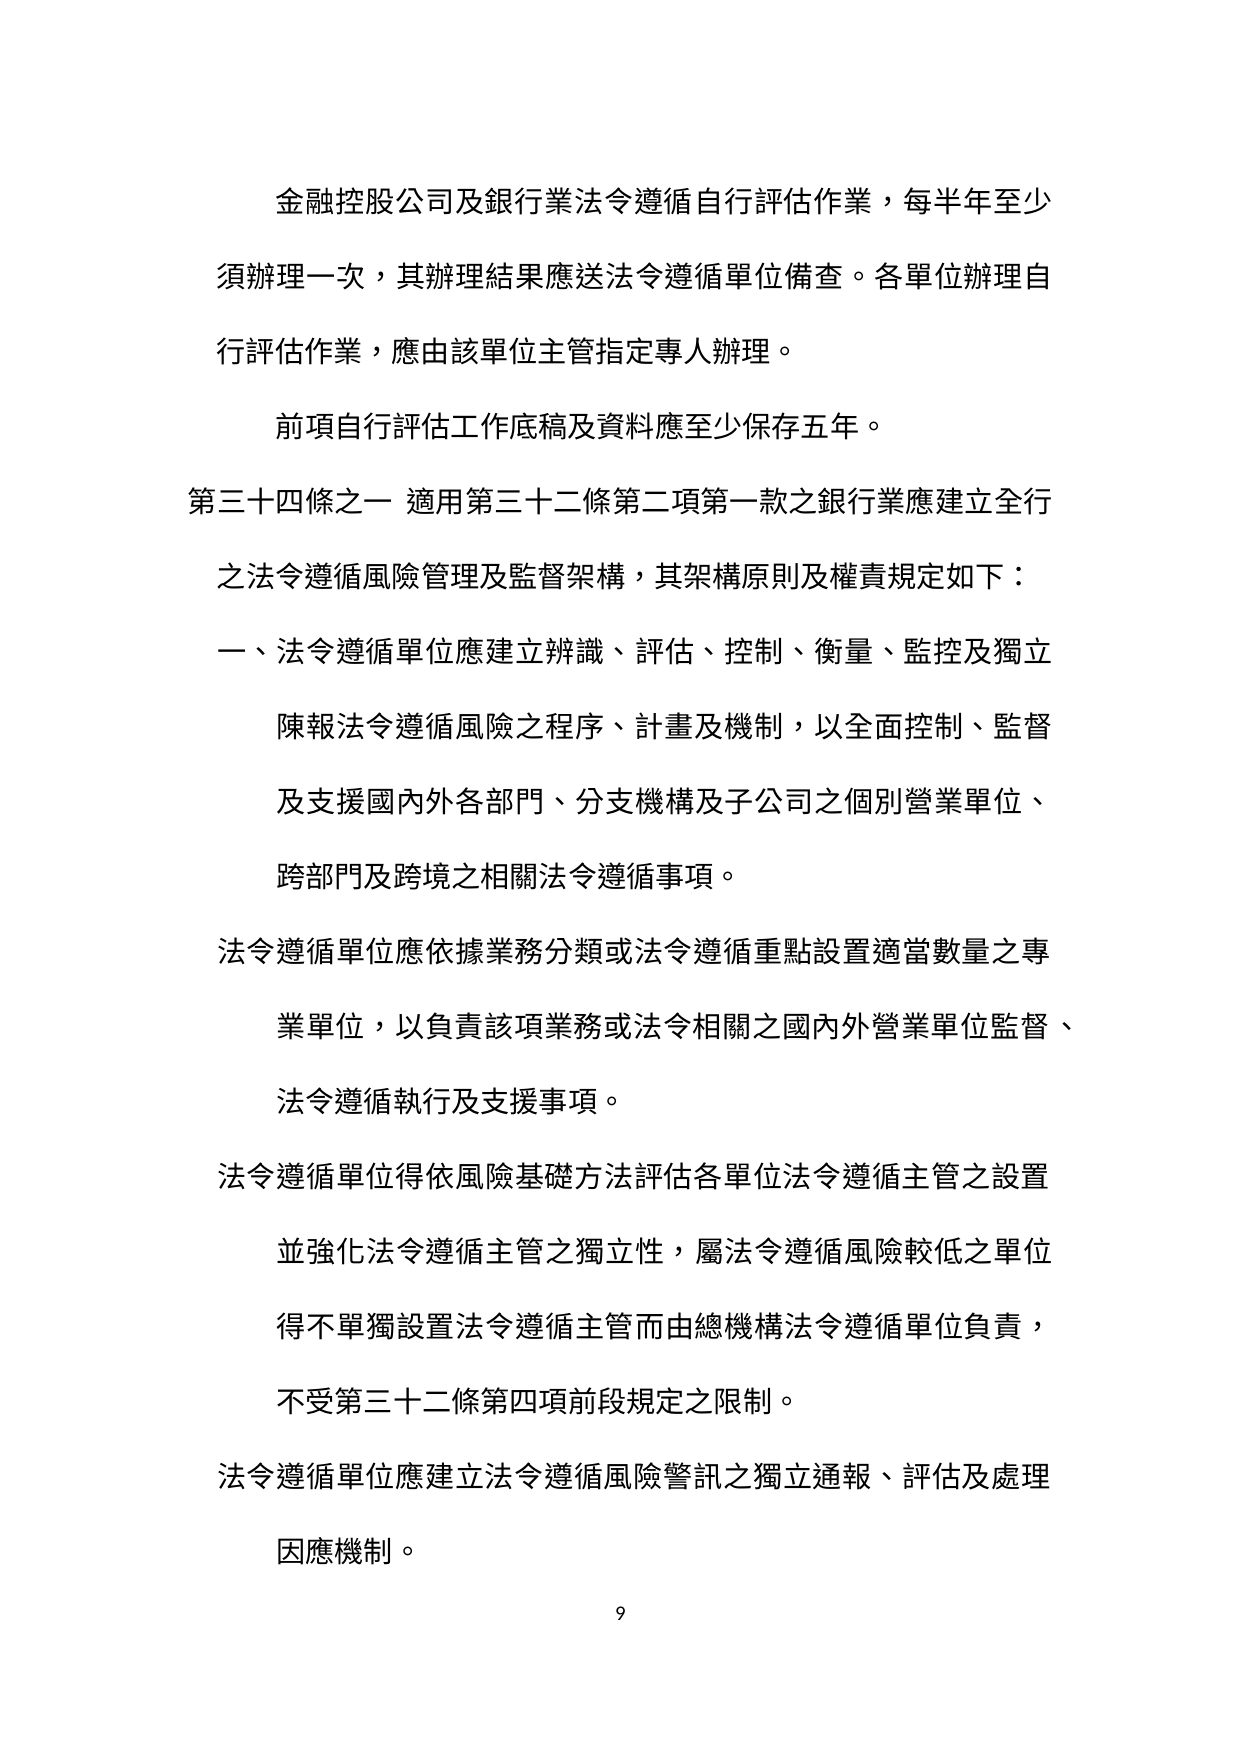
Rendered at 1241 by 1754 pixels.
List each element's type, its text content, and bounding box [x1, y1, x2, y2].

text 法令遵循單位應依據業務分類或法令遵循重點設置適當數量之專業單位，以負責該項業務或法令相關之國內外營業單位監督、法令遵循執行及支援事項。 [217, 912, 1053, 1137]
text 前項自行評估工作底稿及資料應至少保存五年。 [216, 387, 1053, 462]
text 第三十四條之一 適用第三十二條第二項第一款之銀行業應建立全行之法令遵循風險管理及監督架構，其架構原則及權責規定如下： [187, 462, 1053, 612]
list 法令遵循單位應建立辨識、評估、控制、衡量、監控及獨立陳報法令遵循風險之程序、計畫及機制，以全面控制、監督及支援國內外各部門、分支機構及子公司之個別營業單位、跨部門及跨境之相關法令遵循事項。 [217, 612, 1053, 912]
text 法令遵循單位應建立法令遵循風險警訊之獨立通報、評估及處理因應機制。 [217, 1437, 1053, 1587]
text 法令遵循單位得依風險基礎方法評估各單位法令遵循主管之設置並強化法令遵循主管之獨立性，屬法令遵循風險較低之單位得不單獨設置法令遵循主管而由總機構法令遵循單位負責，不受第三十二條第四項前段規定之限制。 [217, 1137, 1053, 1437]
text 金融控股公司及銀行業法令遵循自行評估作業，每半年至少須辦理一次，其辦理結果應送法令遵循單位備查。各單位辦理自行評估作業，應由該單位主管指定專人辦理。 [216, 162, 1053, 387]
